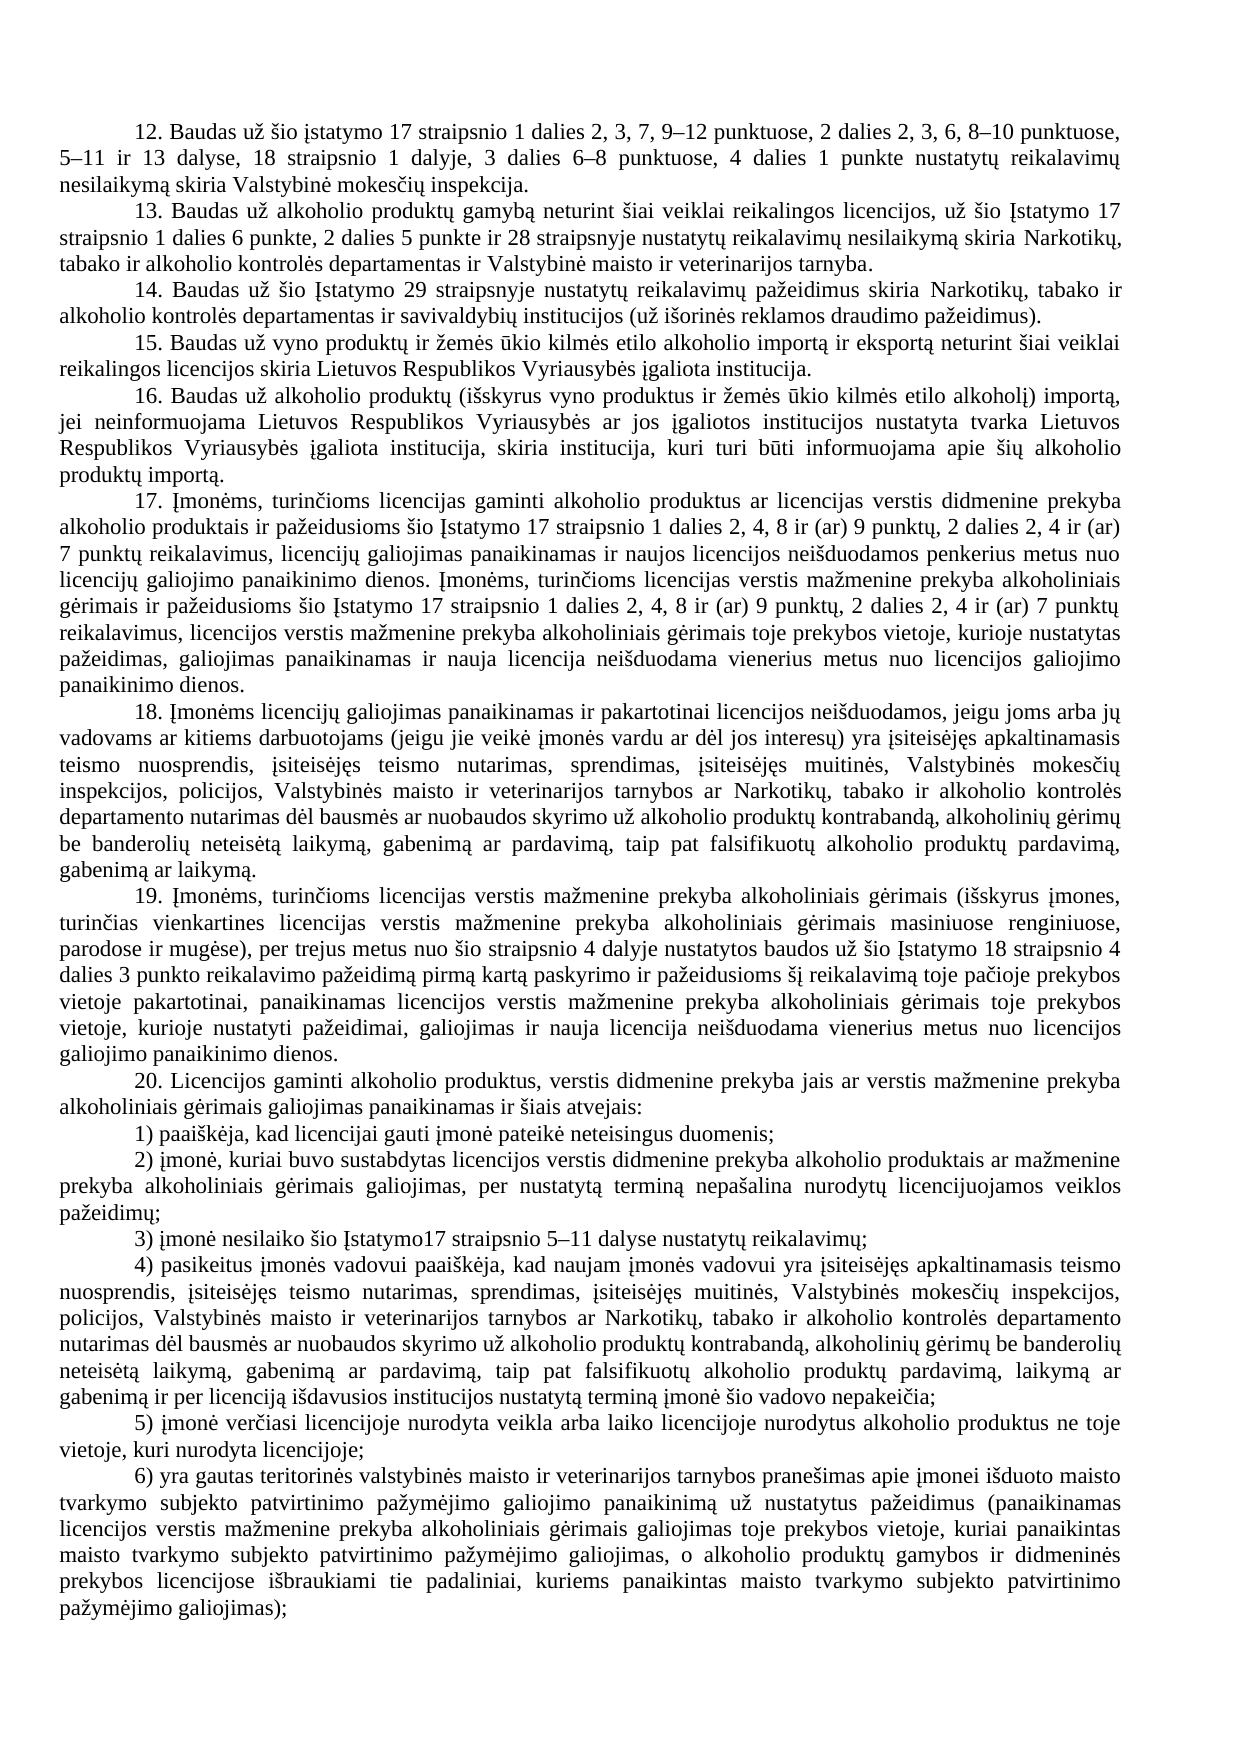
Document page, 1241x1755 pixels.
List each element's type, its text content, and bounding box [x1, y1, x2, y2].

text 12. Baudas už šio įstatymo 17 straipsnio 1 dalies 2, 3, 7, 9–12 punktuose, 2 dalies 2, 3, 6, 8–10 punktuose, 5–11 ir 13 dalyse, 18 straipsnio 1 dalyje, 3 dalies 6–8 punktuose, 4 dalies 1 punkte nustatytų reikalavimų nesilaikymą skiria Valstybinė mokesčių inspekcija. [59, 118, 1122, 197]
text 16. Baudas už alkoholio produktų (išskyrus vyno produktus ir žemės ūkio kilmės etilo alkoholį) importą, jei neinformuojama Lietuvos Respublikos Vyriausybės ar jos įgaliotos institucijos nustatyta tvarka Lietuvos Respublikos Vyriausybės įgaliota institucija, skiria institucija, kuri turi būti informuojama apie šių alkoholio produktų importą. [59, 382, 1122, 487]
text 6) yra gautas teritorinės valstybinės maisto ir veterinarijos tarnybos pranešimas apie įmonei išduoto maisto tvarkymo subjekto patvirtinimo pažymėjimo galiojimo panaikinimą už nustatytus pažeidimus (panaikinamas licencijos verstis mažmenine prekyba alkoholiniais gėrimais galiojimas toje prekybos vietoje, kuriai panaikintas maisto tvarkymo subjekto patvirtinimo pažymėjimo galiojimas, o alkoholio produktų gamybos ir didmeninės prekybos licencijose išbraukiami tie padaliniai, kuriems panaikintas maisto tvarkymo subjekto patvirtinimo pažymėjimo galiojimas); [59, 1462, 1122, 1620]
text 13. Baudas už alkoholio produktų gamybą neturint šiai veiklai reikalingos licencijos, už šio Įstatymo 17 straipsnio 1 dalies 6 punkte, 2 dalies 5 punkte ir 28 straipsnyje nustatytų reikalavimų nesilaikymą skiria Narkotikų, tabako ir alkoholio kontrolės departamentas ir Valstybinė maisto ir veterinarijos tarnyba. [59, 197, 1122, 276]
text 19. Įmonėms, turinčioms licencijas verstis mažmenine prekyba alkoholiniais gėrimais (išskyrus įmones, turinčias vienkartines licencijas verstis mažmenine prekyba alkoholiniais gėrimais masiniuose renginiuose, parodose ir mugėse), per trejus metus nuo šio straipsnio 4 dalyje nustatytos baudos už šio Įstatymo 18 straipsnio 4 dalies 3 punkto reikalavimo pažeidimą pirmą kartą paskyrimo ir pažeidusioms šį reikalavimą toje pačioje prekybos vietoje pakartotinai, panaikinamas licencijos verstis mažmenine prekyba alkoholiniais gėrimais toje prekybos vietoje, kurioje nustatyti pažeidimai, galiojimas ir nauja licencija neišduodama vienerius metus nuo licencijos galiojimo panaikinimo dienos. [59, 882, 1122, 1067]
text 2) įmonė, kuriai buvo sustabdytas licencijos verstis didmenine prekyba alkoholio produktais ar mažmenine prekyba alkoholiniais gėrimais galiojimas, per nustatytą terminą nepašalina nurodytų licencijuojamos veiklos pažeidimų; [59, 1146, 1122, 1225]
text 15. Baudas už vyno produktų ir žemės ūkio kilmės etilo alkoholio importą ir eksportą neturint šiai veiklai reikalingos licencijos skiria Lietuvos Respublikos Vyriausybės įgaliota institucija. [59, 329, 1122, 382]
text 1) paaiškėja, kad licencijai gauti įmonė pateikė neteisingus duomenis; [59, 1119, 1122, 1146]
text 4) pasikeitus įmonės vadovui paaiškėja, kad naujam įmonės vadovui yra įsiteisėjęs apkaltinamasis teismo nuosprendis, įsiteisėjęs teismo nutarimas, sprendimas, įsiteisėjęs muitinės, Valstybinės mokesčių inspekcijos, policijos, Valstybinės maisto ir veterinarijos tarnybos ar Narkotikų, tabako ir alkoholio kontrolės departamento nutarimas dėl bausmės ar nuobaudos skyrimo už alkoholio produktų kontrabandą, alkoholinių gėrimų be banderolių neteisėtą laikymą, gabenimą ar pardavimą, taip pat falsifikuotų alkoholio produktų pardavimą, laikymą ar gabenimą ir per licenciją išdavusios institucijos nustatytą terminą įmonė šio vadovo nepakeičia; [59, 1251, 1122, 1409]
text 5) įmonė verčiasi licencijoje nurodyta veikla arba laiko licencijoje nurodytus alkoholio produktus ne toje vietoje, kuri nurodyta licencijoje; [59, 1409, 1122, 1462]
text 3) įmonė nesilaiko šio Įstatymo17 straipsnio 5–11 dalyse nustatytų reikalavimų; [59, 1225, 1122, 1251]
text 17. Įmonėms, turinčioms licencijas gaminti alkoholio produktus ar licencijas verstis didmenine prekyba alkoholio produktais ir pažeidusioms šio Įstatymo 17 straipsnio 1 dalies 2, 4, 8 ir (ar) 9 punktų, 2 dalies 2, 4 ir (ar) 7 punktų reikalavimus, licencijų galiojimas panaikinamas ir naujos licencijos neišduodamos penkerius metus nuo licencijų galiojimo panaikinimo dienos. Įmonėms, turinčioms licencijas verstis mažmenine prekyba alkoholiniais gėrimais ir pažeidusioms šio Įstatymo 17 straipsnio 1 dalies 2, 4, 8 ir (ar) 9 punktų, 2 dalies 2, 4 ir (ar) 7 punktų reikalavimus, licencijos verstis mažmenine prekyba alkoholiniais gėrimais toje prekybos vietoje, kurioje nustatytas pažeidimas, galiojimas panaikinamas ir nauja licencija neišduodama vienerius metus nuo licencijos galiojimo panaikinimo dienos. [59, 487, 1122, 698]
text 14. Baudas už šio Įstatymo 29 straipsnyje nustatytų reikalavimų pažeidimus skiria Narkotikų, tabako ir alkoholio kontrolės departamentas ir savivaldybių institucijos (už išorinės reklamos draudimo pažeidimus). [59, 276, 1122, 329]
text 18. Įmonėms licencijų galiojimas panaikinamas ir pakartotinai licencijos neišduodamos, jeigu joms arba jų vadovams ar kitiems darbuotojams (jeigu jie veikė įmonės vardu ar dėl jos interesų) yra įsiteisėjęs apkaltinamasis teismo nuosprendis, įsiteisėjęs teismo nutarimas, sprendimas, įsiteisėjęs muitinės, Valstybinės mokesčių inspekcijos, policijos, Valstybinės maisto ir veterinarijos tarnybos ar Narkotikų, tabako ir alkoholio kontrolės departamento nutarimas dėl bausmės ar nuobaudos skyrimo už alkoholio produktų kontrabandą, alkoholinių gėrimų be banderolių neteisėtą laikymą, gabenimą ar pardavimą, taip pat falsifikuotų alkoholio produktų pardavimą, gabenimą ar laikymą. [59, 698, 1122, 882]
text 20. Licencijos gaminti alkoholio produktus, verstis didmenine prekyba jais ar verstis mažmenine prekyba alkoholiniais gėrimais galiojimas panaikinamas ir šiais atvejais: [59, 1067, 1122, 1119]
